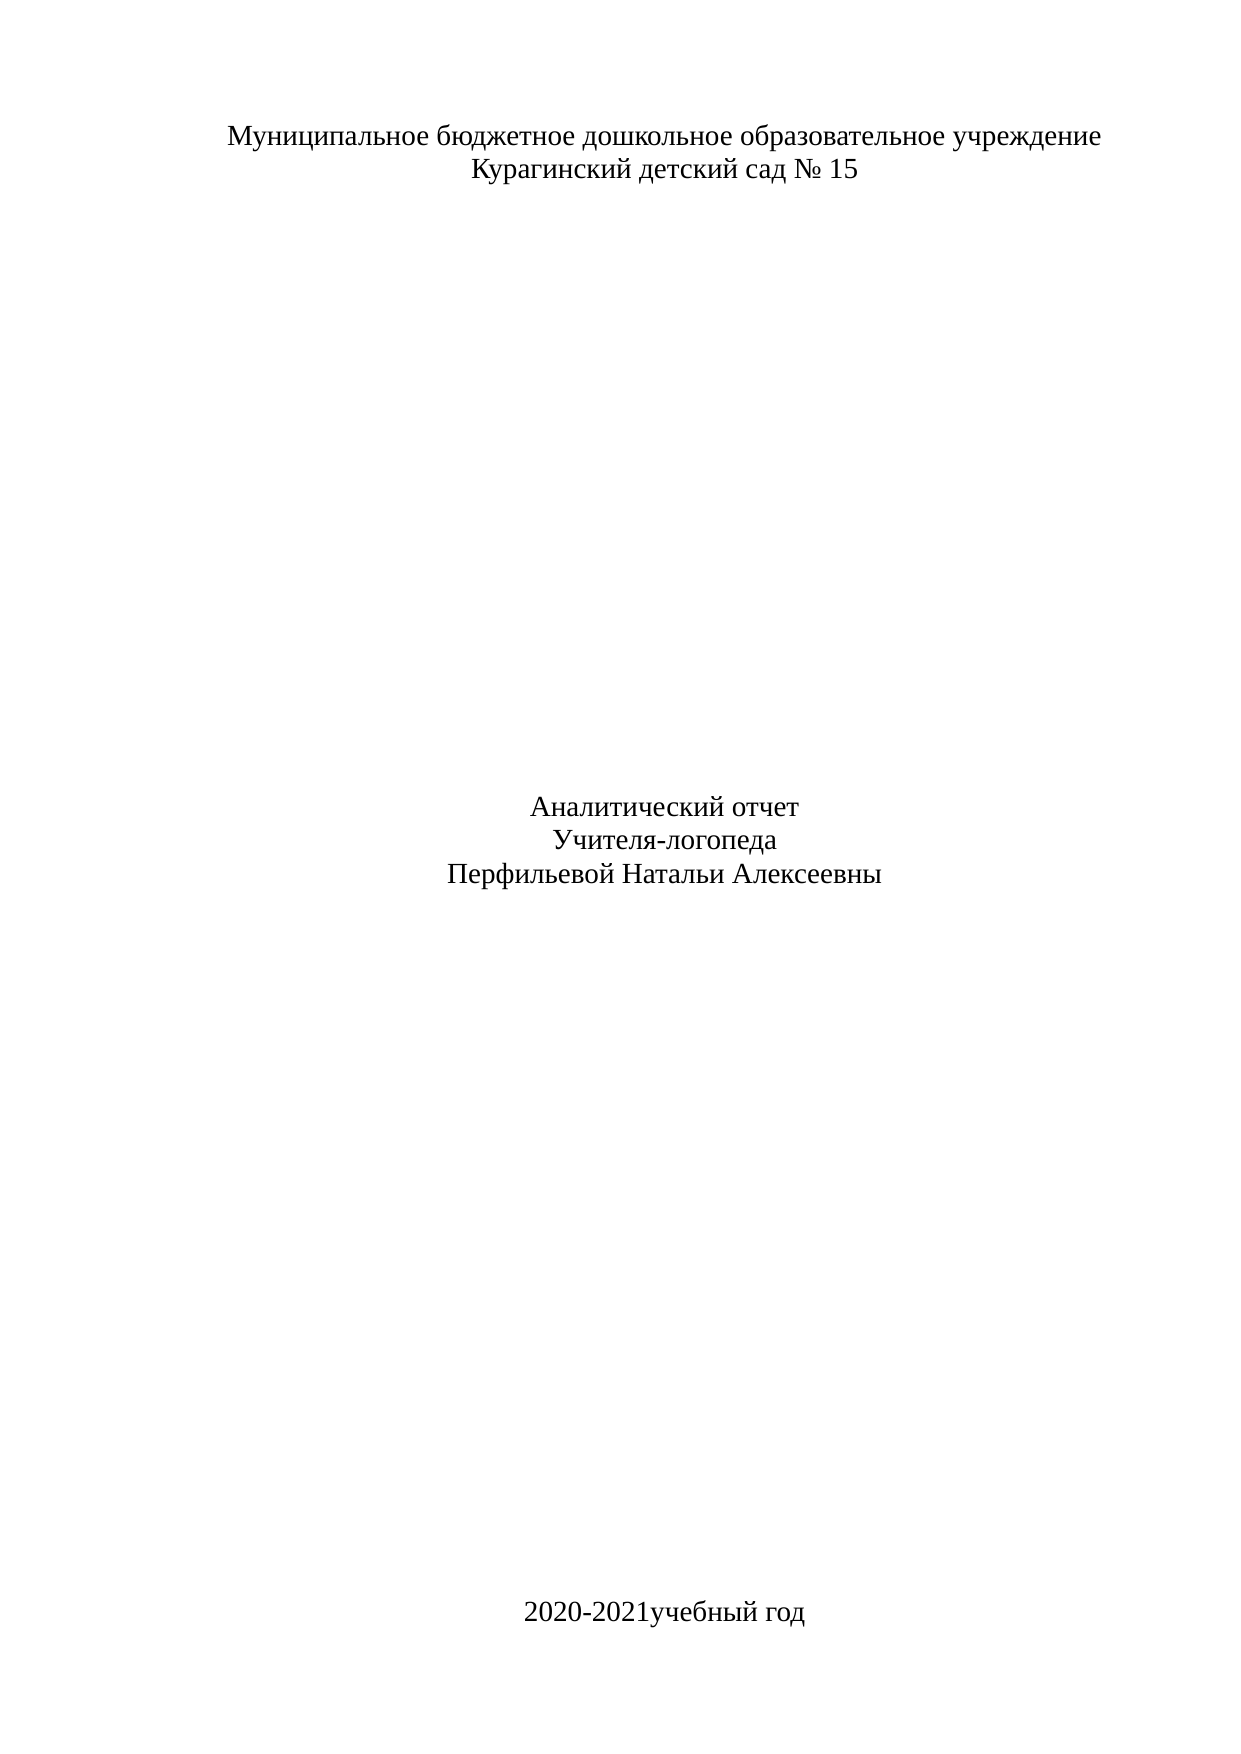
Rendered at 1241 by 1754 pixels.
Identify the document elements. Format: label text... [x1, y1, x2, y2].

text Учителя-логопеда [177, 822, 1152, 856]
text Муниципальное бюджетное дошкольное образовательное учреждение Курагинский детский сад № 15 [177, 118, 1152, 185]
text 2020-2021учебный год [177, 1594, 1152, 1627]
text Перфильевой Натальи Алексеевны [177, 856, 1152, 889]
text Аналитический отчет [177, 789, 1152, 822]
